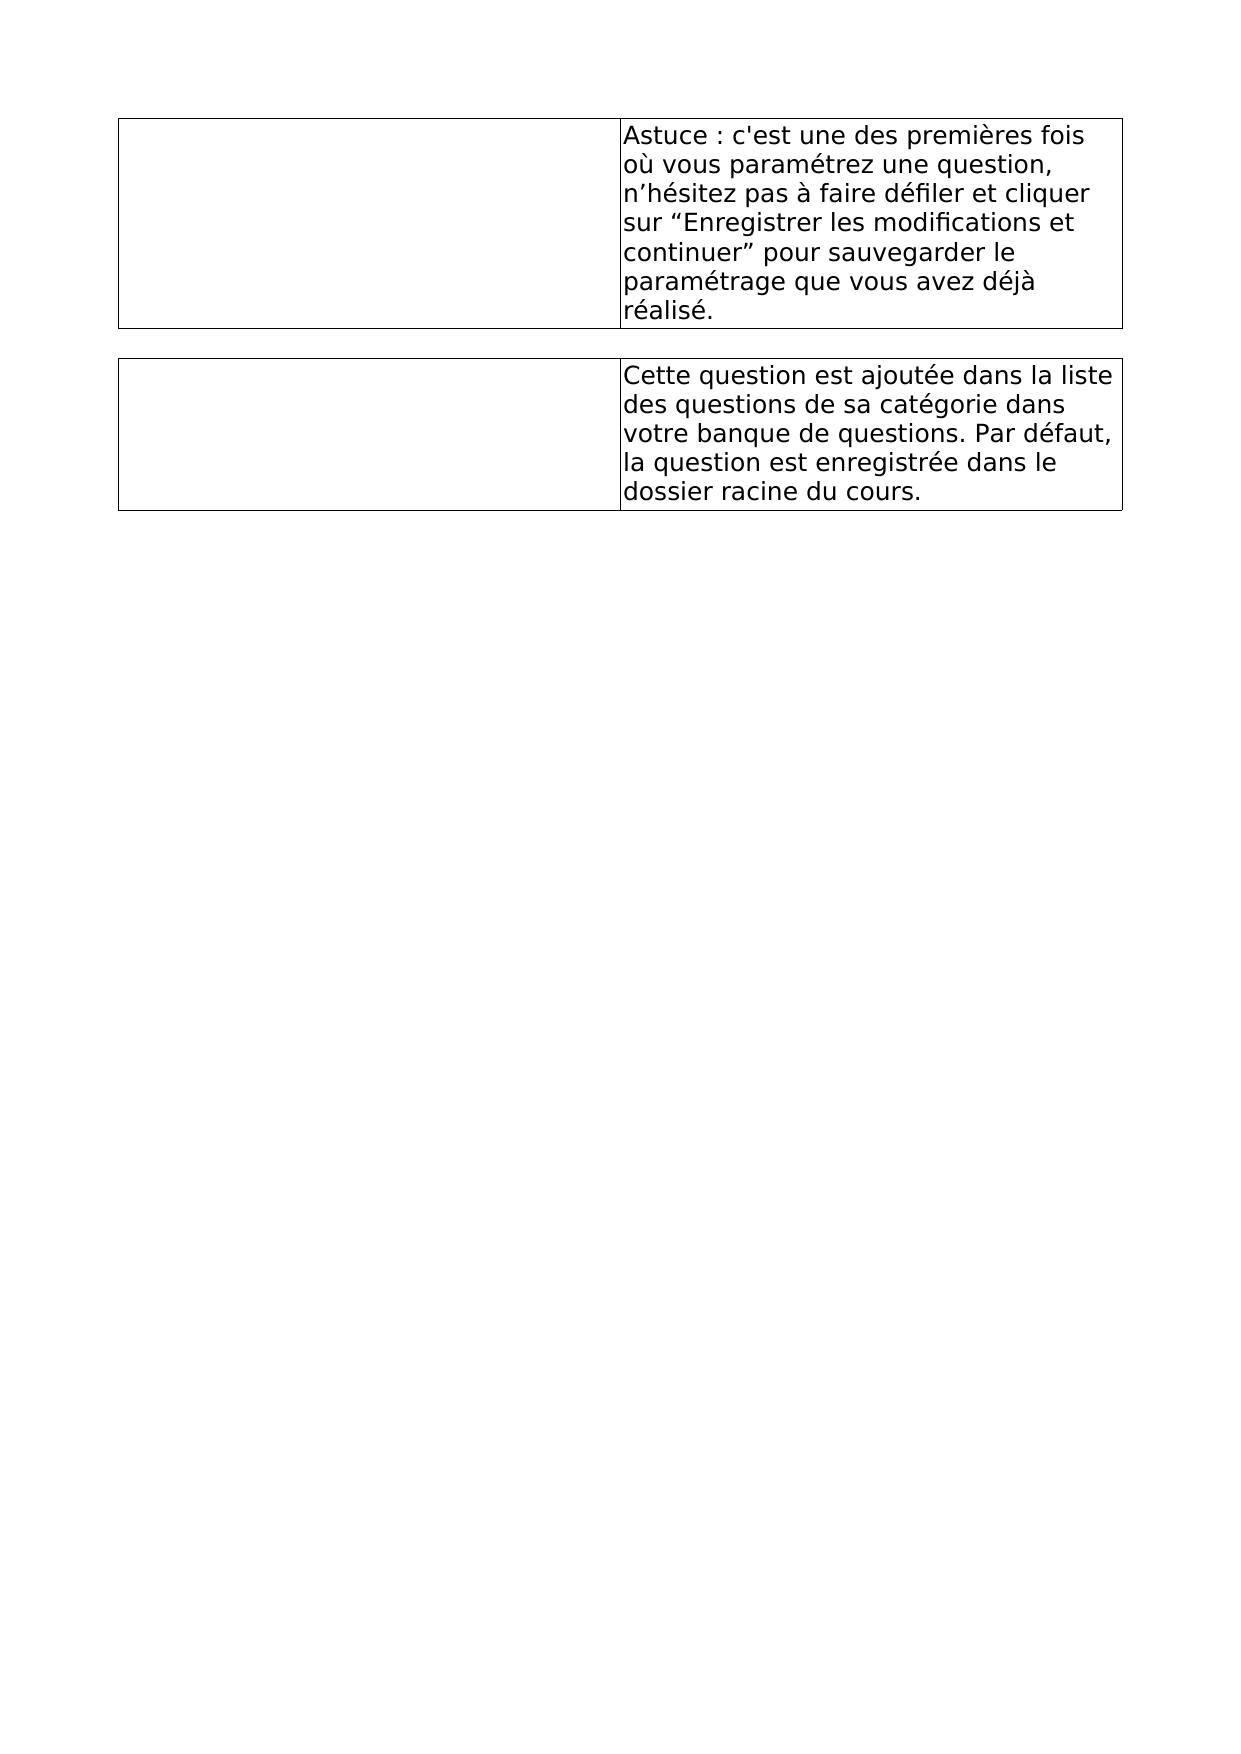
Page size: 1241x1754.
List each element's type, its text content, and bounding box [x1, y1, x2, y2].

table_header [119, 359, 620, 510]
table_header Cette question est ajoutée dans la liste des questions de sa catégorie dans votre banque de questions. Par défaut, la question est enregistrée dans le dossier racine du cours. [621, 359, 1122, 510]
table_header Astuce : c'est une des premières fois où vous paramétrez une question, n’hésitez pas à faire défiler et cliquer sur “Enregistrer les modifications et continuer” pour sauvegarder le paramétrage que vous avez déjà réalisé. [621, 119, 1122, 328]
table_header [119, 119, 620, 328]
